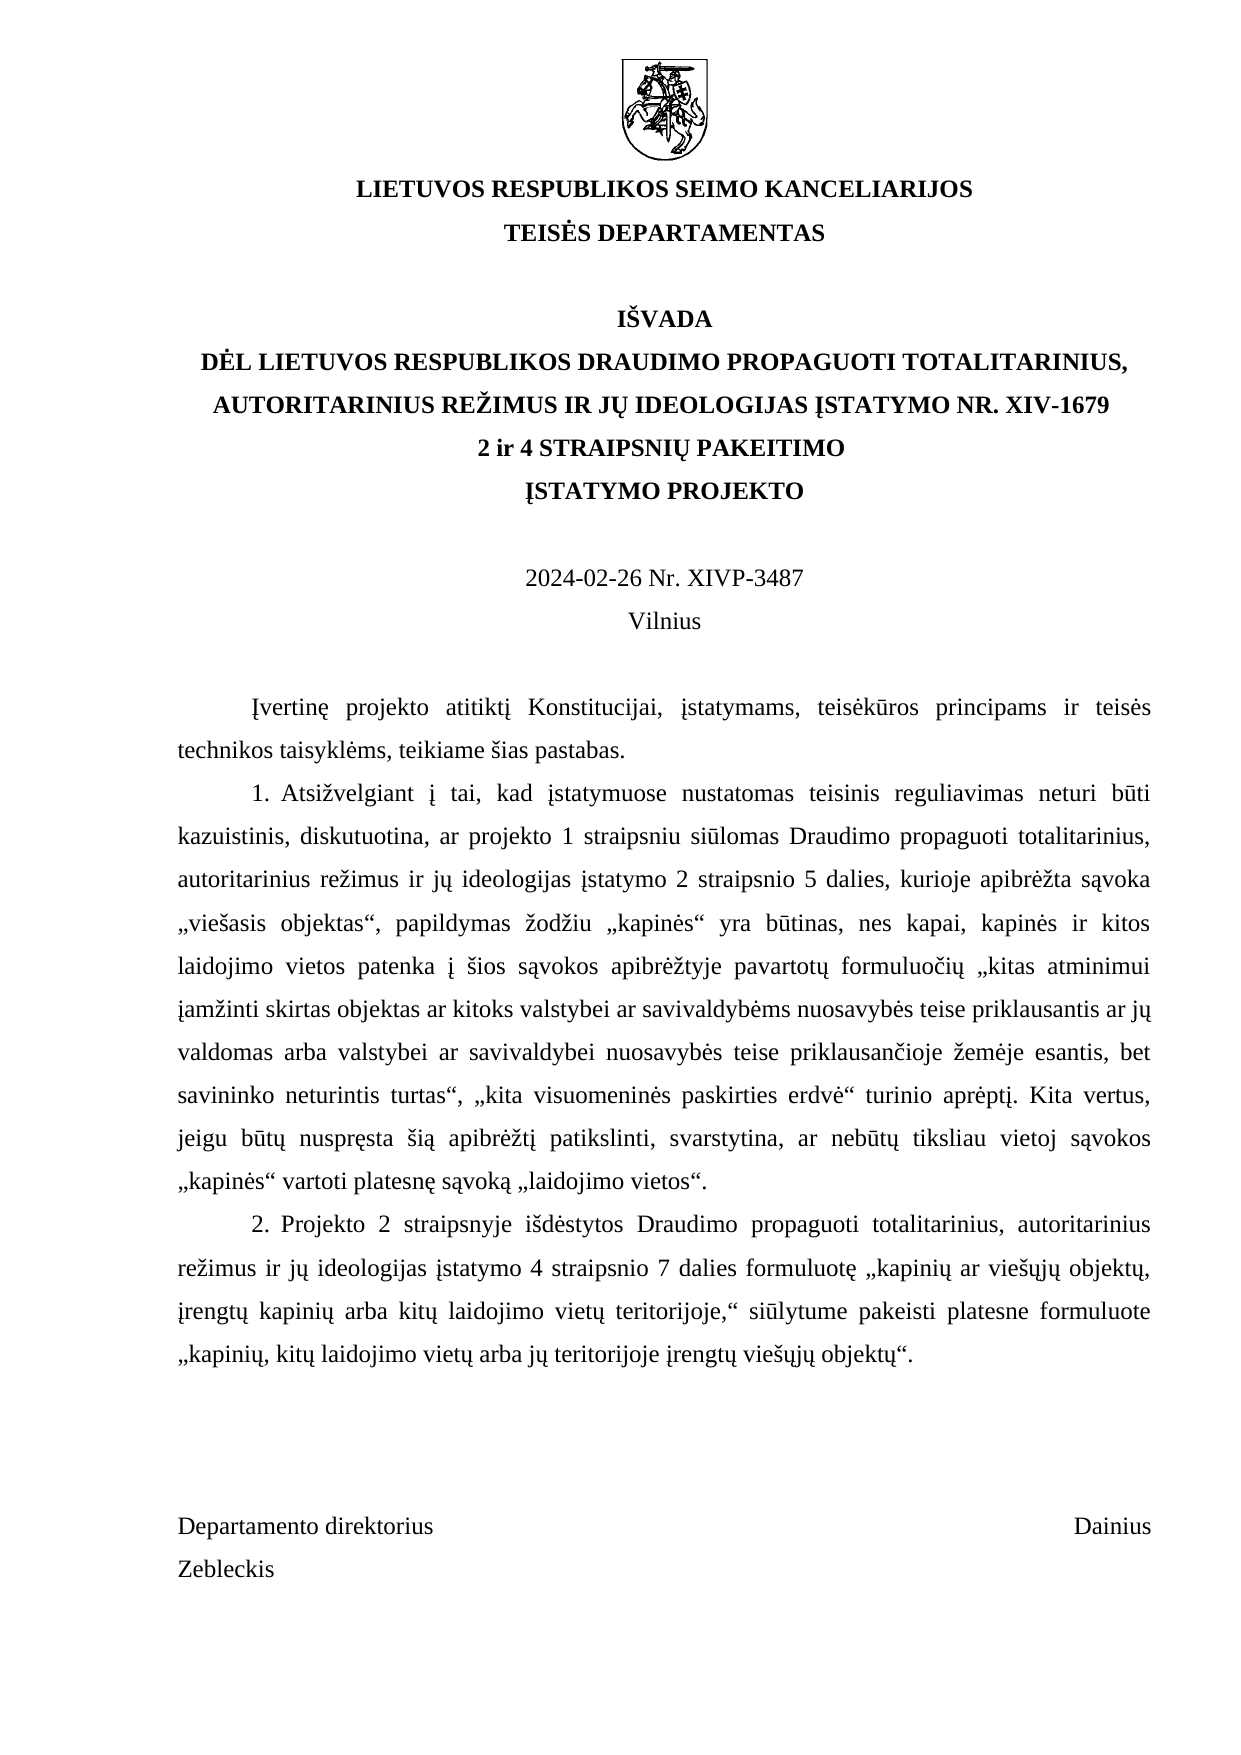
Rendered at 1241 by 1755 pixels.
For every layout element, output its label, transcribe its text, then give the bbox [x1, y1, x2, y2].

text LIETUVOS RESPUBLIKOS SEIMO KANCELIARIJOS [177, 174, 1152, 203]
text Įvertinę projekto atitiktį Konstitucijai, įstatymams, teisėkūros principams ir teisės technikos taisyklėms, teikiame šias pastabas. [177, 692, 1152, 764]
subtitle TEISĖS DEPARTAMENTAS [177, 218, 1152, 246]
text DĖL LIETUVOS RESPUBLIKOS DRAUDIMO PROPAGUOTI TOTALITARINIUS, AUTORITARINIUS REŽIMUS IR JŲ IDEOLOGIJAS ĮSTATYMO NR. XIV-1679 2 ir 4 STRAIPSNIŲ PAKEITIMO ĮSTATYMO PROJEKTO [177, 347, 1152, 505]
list Projekto 2 straipsnyje išdėstytos Draudimo propaguoti totalitarinius, autoritarinius režimus ir jų ideologijas įstatymo 4 straipsnio 7 dalies formuluotę „kapinių ar viešųjų objektų, įrengtų kapinių arba kitų laidojimo vietų teritorijoje,“ siūlytume pakeisti platesne formuluote „kapinių, kitų laidojimo vietų arba jų teritorijoje įrengtų viešųjų objektų“. [177, 1209, 1152, 1368]
text Vilnius [177, 606, 1152, 634]
text Departamento direktorius Dainius Zebleckis [177, 1511, 1152, 1583]
text 2024-02-26 Nr. XIVP-3487 [177, 563, 1152, 591]
list Atsižvelgiant į tai, kad įstatymuose nustatomas teisinis reguliavimas neturi būti kazuistinis, diskutuotina, ar projekto 1 straipsniu siūlomas Draudimo propaguoti totalitarinius, autoritarinius režimus ir jų ideologijas įstatymo 2 straipsnio 5 dalies, kurioje apibrėžta sąvoka „viešasis objektas“, papildymas žodžiu „kapinės“ yra būtinas, nes kapai, kapinės ir kitos laidojimo vietos patenka į šios sąvokos apibrėžtyje pavartotų formuluočių „kitas atminimui įamžinti skirtas objektas ar kitoks valstybei ar savivaldybėms nuosavybės teise priklausantis ar jų valdomas arba valstybei ar savivaldybei nuosavybės teise priklausančioje žemėje esantis, bet savininko neturintis turtas“, „kita visuomeninės paskirties erdvė“ turinio aprėptį. Kita vertus, jeigu būtų nuspręsta šią apibrėžtį patikslinti, svarstytina, ar nebūtų tiksliau vietoj sąvokos „kapinės“ vartoti platesnę sąvoką „laidojimo vietos“. [177, 778, 1152, 1195]
text IŠVADA [177, 304, 1152, 333]
